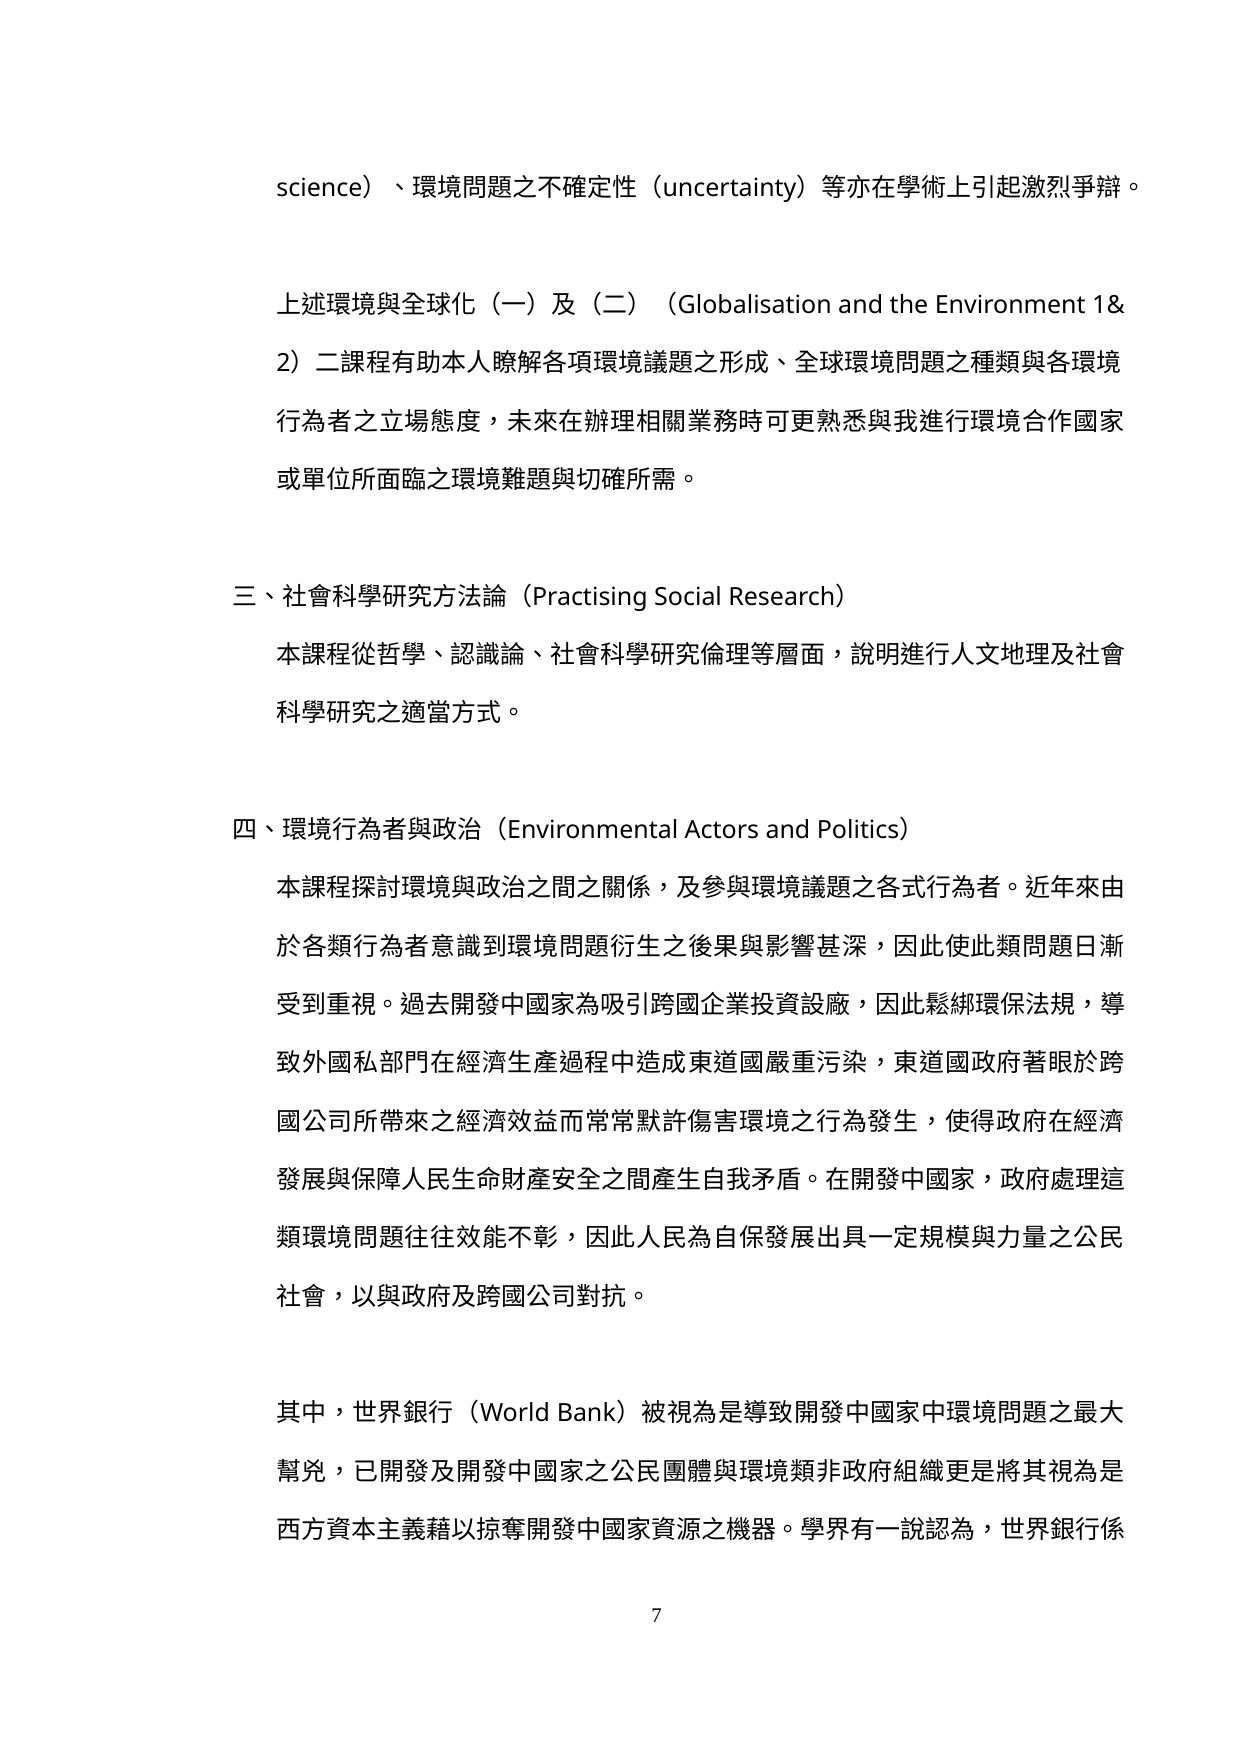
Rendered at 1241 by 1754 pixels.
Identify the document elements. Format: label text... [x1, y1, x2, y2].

text 上述環境與全球化（一）及（二）（Globalisation and the Environment 1& 2）二課程有助本人瞭解各項環境議題之形成、全球環境問題之種類與各環境行為者之立場態度，未來在辦理相關業務時可更熟悉與我進行環境合作國家或單位所面臨之環境難題與切確所需。 [276, 267, 1125, 500]
text 四、環境行為者與政治（Environmental Actors and Politics） [187, 792, 1125, 850]
text 本課程從哲學、認識論、社會科學研究倫理等層面，說明進行人文地理及社會科學研究之適當方式。 [276, 617, 1125, 733]
text 以氣候變遷問題為例，全球暖化涉及社會、經濟、國內／國際政治、安全、科學、文化、教育、藝術等人類生活之各層面，氣候變遷問題之複合性及其造成之變革性衝擊已超越政府治理能力且非政府管轄範圍內可解決，爰轉向由各行為者含國際建制（international regimes）、公部門、私部門、非政府組織、公民社會、地方人士間之共同治理，開啟全新之局面。環境治理另衍生新的議題如科學民主化（civic science and democratisation of science）、治理之正當性（legitimacy）、可課責性（accountability）、參與問題（participation）、公民知識（civic epistemology）、公民科學（citizen science）、環境問題之不確定性（uncertainty）等亦在學術上引起激烈爭辯。 [276, 150, 1125, 208]
text 本課程探討環境與政治之間之關係，及參與環境議題之各式行為者。近年來由於各類行為者意識到環境問題衍生之後果與影響甚深，因此使此類問題日漸受到重視。過去開發中國家為吸引跨國企業投資設廠，因此鬆綁環保法規，導致外國私部門在經濟生產過程中造成東道國嚴重污染，東道國政府著眼於跨國公司所帶來之經濟效益而常常默許傷害環境之行為發生，使得政府在經濟發展與保障人民生命財產安全之間產生自我矛盾。在開發中國家，政府處理這類環境問題往往效能不彰，因此人民為自保發展出具一定規模與力量之公民社會，以與政府及跨國公司對抗。 [276, 850, 1125, 1317]
text 三、社會科學研究方法論（Practising Social Research） [232, 558, 1125, 617]
text 其中，世界銀行（World Bank）被視為是導致開發中國家中環境問題之最大幫兇，已開發及開發中國家之公民團體與環境類非政府組織更是將其視為是西方資本主義藉以掠奪開發中國家資源之機器。學界有一說認為，世界銀行係由歐美先進國家所掌控，為促進全球經濟發展，並利歐美國家跨國公司開發市場進行投資，世界銀行以援助、貸款及進行基礎建設計畫之方式脅迫開發中國家鬆綁法規及開放市場，使得歐美國家跨國公司得以在開發中國家大興土木，如建造大型水壩、港口、公路、開墾熱帶雨林等，造成開發中國家人民在未獲妥善安置之情況下被迫遷移，並使自然生態環境遭受嚴重破壞，進而後續衍生出眾多社會問題，以致世界銀行之全球經濟發展政策飽受各界質疑與批評。 [276, 1375, 1125, 1550]
